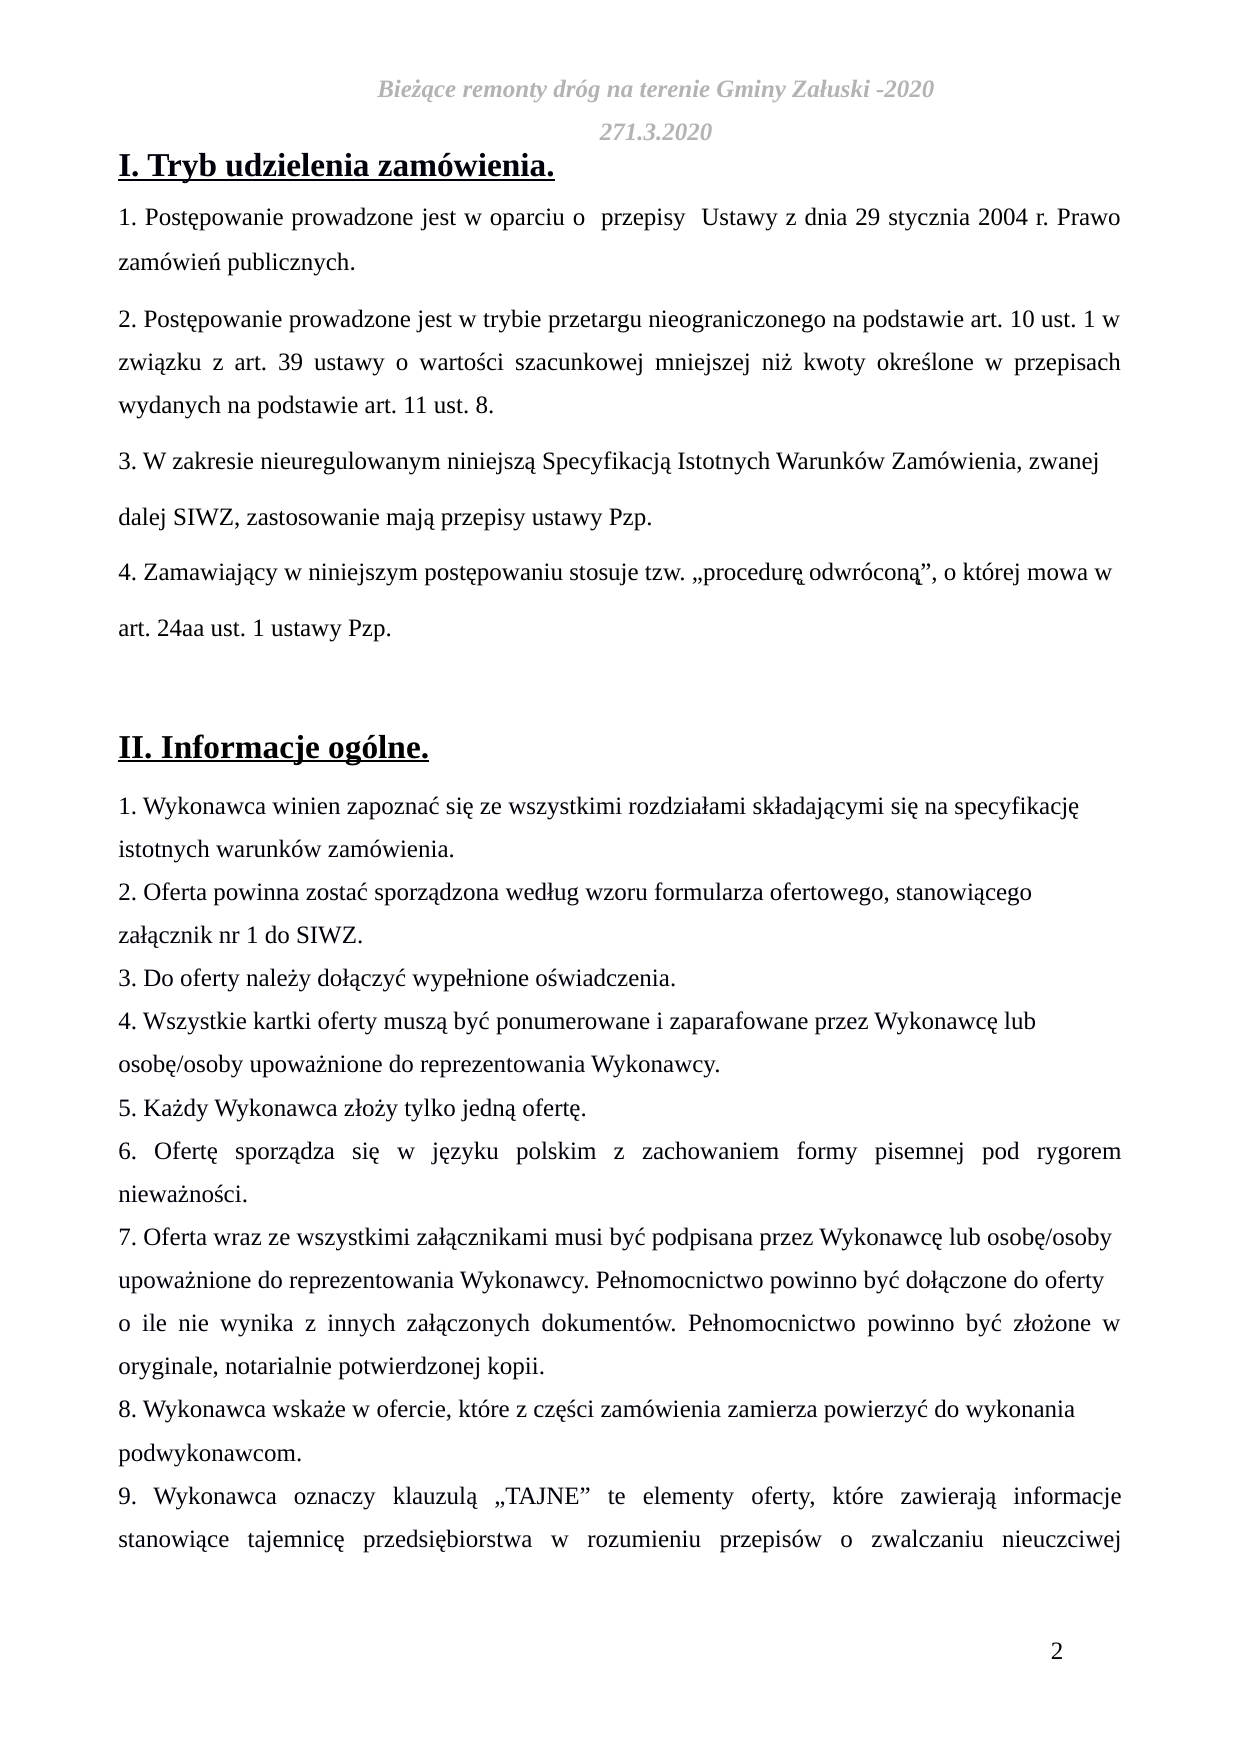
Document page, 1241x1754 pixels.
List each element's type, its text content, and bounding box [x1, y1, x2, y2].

text 9. Wykonawca oznaczy klauzulą „TAJNE” te elementy oferty, które zawierają informacje stanowiące tajemnicę przedsiębiorstwa w rozumieniu przepisów o zwalczaniu nieuczciwej [118, 1481, 1122, 1553]
text o ile nie wynika z innych załączonych dokumentów. Pełnomocnictwo powinno być złożone w oryginale, notarialnie potwierdzonej kopii. [118, 1308, 1122, 1380]
text 1. Postępowanie prowadzone jest w oparciu o przepisy Ustawy z dnia 29 stycznia 2004 r. Prawo zamówień publicznych. [118, 202, 1122, 277]
text 3. Do oferty należy dołączyć wypełnione oświadczenia. [118, 963, 1122, 992]
text 4. Zamawiający w niniejszym postępowaniu stosuje tzw. „procedurę̨ odwróconą̨”, o której mowa w [118, 557, 1122, 586]
text upoważnione do reprezentowania Wykonawcy. Pełnomocnictwo powinno być dołączone do oferty [118, 1265, 1122, 1294]
text dalej SIWZ, zastosowanie mają przepisy ustawy Pzp. [118, 502, 1122, 531]
text 5. Każdy Wykonawca złoży tylko jedną ofertę. [118, 1093, 1122, 1121]
text istotnych warunków zamówienia. [118, 834, 1122, 863]
text podwykonawcom. [118, 1438, 1122, 1466]
text 2. Postępowanie prowadzone jest w trybie przetargu nieograniczonego na podstawie art. 10 ust. 1 w związku z art. 39 ustawy o wartości szacunkowej mniejszej niż kwoty określone w przepisach wydanych na podstawie art. 11 ust. 8. [118, 304, 1122, 419]
text 3. W zakresie nieuregulowanym niniejszą Specyfikacją Istotnych Warunków Zamówienia, zwanej [118, 446, 1122, 475]
text osobę/osoby upoważnione do reprezentowania Wykonawcy. [118, 1049, 1122, 1078]
text 8. Wykonawca wskaże w ofercie, które z części zamówienia zamierza powierzyć do wykonania [118, 1394, 1122, 1423]
text 6. Ofertę sporządza się w języku polskim z zachowaniem formy pisemnej pod rygorem nieważności. [118, 1136, 1122, 1208]
text 7. Oferta wraz ze wszystkimi załącznikami musi być podpisana przez Wykonawcę lub osobę/osoby [118, 1222, 1122, 1251]
text 1. Wykonawca winien zapoznać się ze wszystkimi rozdziałami składającymi się na specyfikację [118, 791, 1122, 819]
text art. 24aa ust. 1 ustawy Pzp. [118, 613, 1122, 642]
text 2. Oferta powinna zostać sporządzona według wzoru formularza ofertowego, stanowiącego [118, 877, 1122, 906]
text I. Tryb udzielenia zamówienia. [118, 146, 1122, 184]
text II. Informacje ogólne. [118, 727, 1122, 765]
text 4. Wszystkie kartki oferty muszą być ponumerowane i zaparafowane przez Wykonawcę lub [118, 1006, 1122, 1035]
text załącznik nr 1 do SIWZ. [118, 920, 1122, 949]
